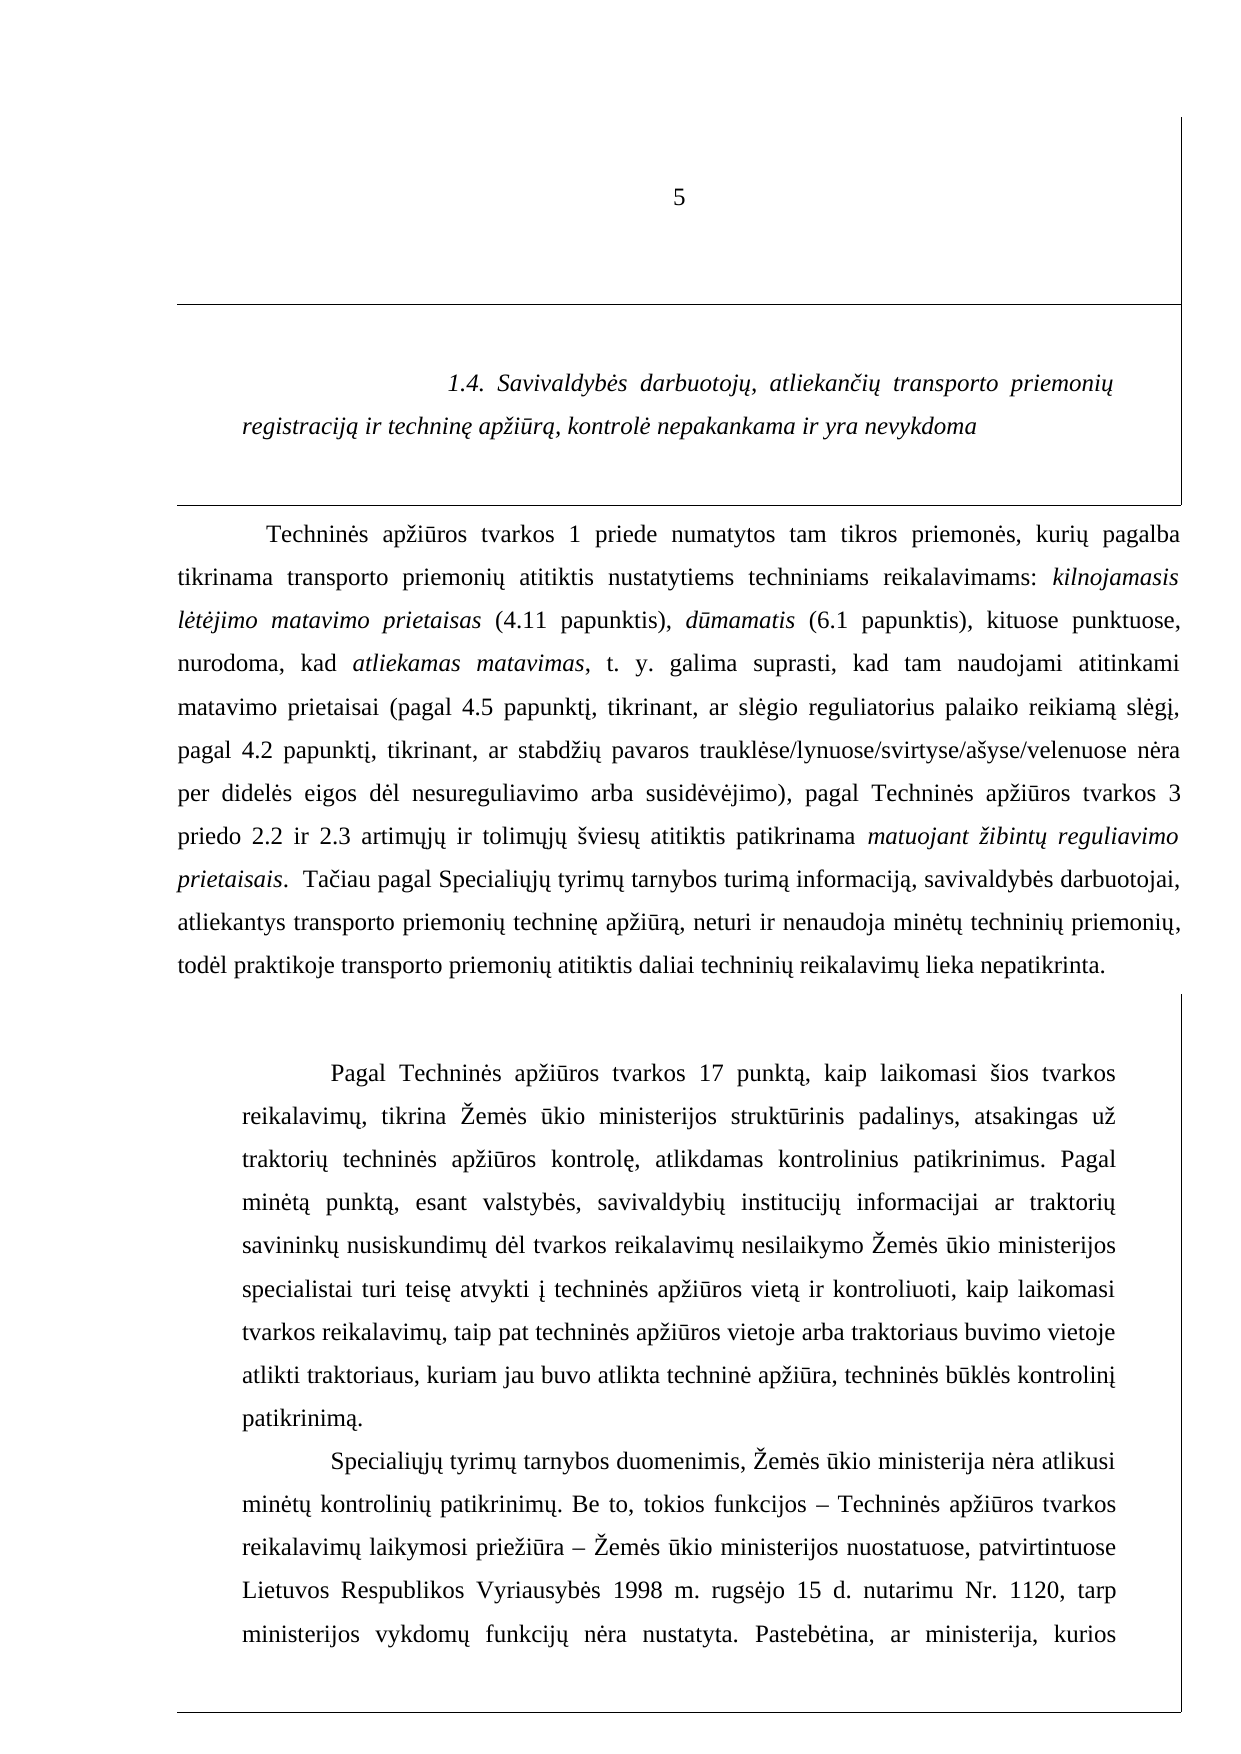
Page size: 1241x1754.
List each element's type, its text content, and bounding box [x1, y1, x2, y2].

text Specialiųjų tyrimų tarnybos duomenimis, Žemės ūkio ministerija nėra atlikusi minėtų kontrolinių patikrinimų. Be to, tokios funkcijos – Techninės apžiūros tvarkos reikalavimų laikymosi priežiūra – Žemės ūkio ministerijos nuostatuose, patvirtintuose Lietuvos Respublikos Vyriausybės 1998 m. rugsėjo 15 d. nutarimu Nr. 1120, tarp ministerijos vykdomų funkcijų nėra nustatyta. Pastebėtina, ar ministerija, kurios pagrindinis uždavinys yra formuoti politiką atitinkamose su žemės ūkiu susijusiose srityje, faktiškai turėtų reikiamų techninių priemonių ir reikiamų kompetencijų darbuotojų (kurių kvalifikacijai, be kita ko, Techninės apžiūros tvarka nenustato jokių reikalavimų), atlikti tokią specifinę funkciją, – transporto priemonių, kuriems jau buvo atlikta techninė apžiūra, techninės būklės kontrolinius patikrinimus. [177, 1382, 1181, 1712]
text Pagal Techninės apžiūros tvarkos 17 punktą, kaip laikomasi šios tvarkos reikalavimų, tikrina Žemės ūkio ministerijos struktūrinis padalinys, atsakingas už traktorių techninės apžiūros kontrolę, atlikdamas kontrolinius patikrinimus. Pagal minėtą punktą, esant valstybės, savivaldybių institucijų informacijai ar traktorių savininkų nusiskundimų dėl tvarkos reikalavimų nesilaikymo Žemės ūkio ministerijos specialistai turi teisę atvykti į techninės apžiūros vietą ir kontroliuoti, kaip laikomasi tvarkos reikalavimų, taip pat techninės apžiūros vietoje arba traktoriaus buvimo vietoje atlikti traktoriaus, kuriam jau buvo atlikta techninė apžiūra, techninės būklės kontrolinį patikrinimą. [177, 993, 1181, 1382]
text 1.4. Savivaldybės darbuotojų, atliekančių transporto priemonių registraciją ir techninę apžiūrą, kontrolė nepakankama ir yra nevykdoma [177, 304, 1181, 505]
text Techninės apžiūros tvarkos 1 priede numatytos tam tikros priemonės, kurių pagalba tikrinama transporto priemonių atitiktis nustatytiems techniniams reikalavimams: kilnojamasis lėtėjimo matavimo prietaisas (4.11 papunktis), dūmamatis (6.1 papunktis), kituose punktuose, nurodoma, kad atliekamas matavimas, t. y. galima suprasti, kad tam naudojami atitinkami matavimo prietaisai (pagal 4.5 papunktį, tikrinant, ar slėgio reguliatorius palaiko reikiamą slėgį, pagal 4.2 papunktį, tikrinant, ar stabdžių pavaros trauklėse/lynuose/svirtyse/ašyse/velenuose nėra per didelės eigos dėl nesureguliavimo arba susidėvėjimo), pagal Techninės apžiūros tvarkos 3 priedo 2.2 ir 2.3 artimųjų ir tolimųjų šviesų atitiktis patikrinama matuojant žibintų reguliavimo prietaisais. Tačiau pagal Specialiųjų tyrimų tarnybos turimą informaciją, savivaldybės darbuotojai, atliekantys transporto priemonių techninę apžiūrą, neturi ir nenaudoja minėtų techninių priemonių, todėl praktikoje transporto priemonių atitiktis daliai techninių reikalavimų lieka nepatikrinta. [177, 519, 1181, 979]
